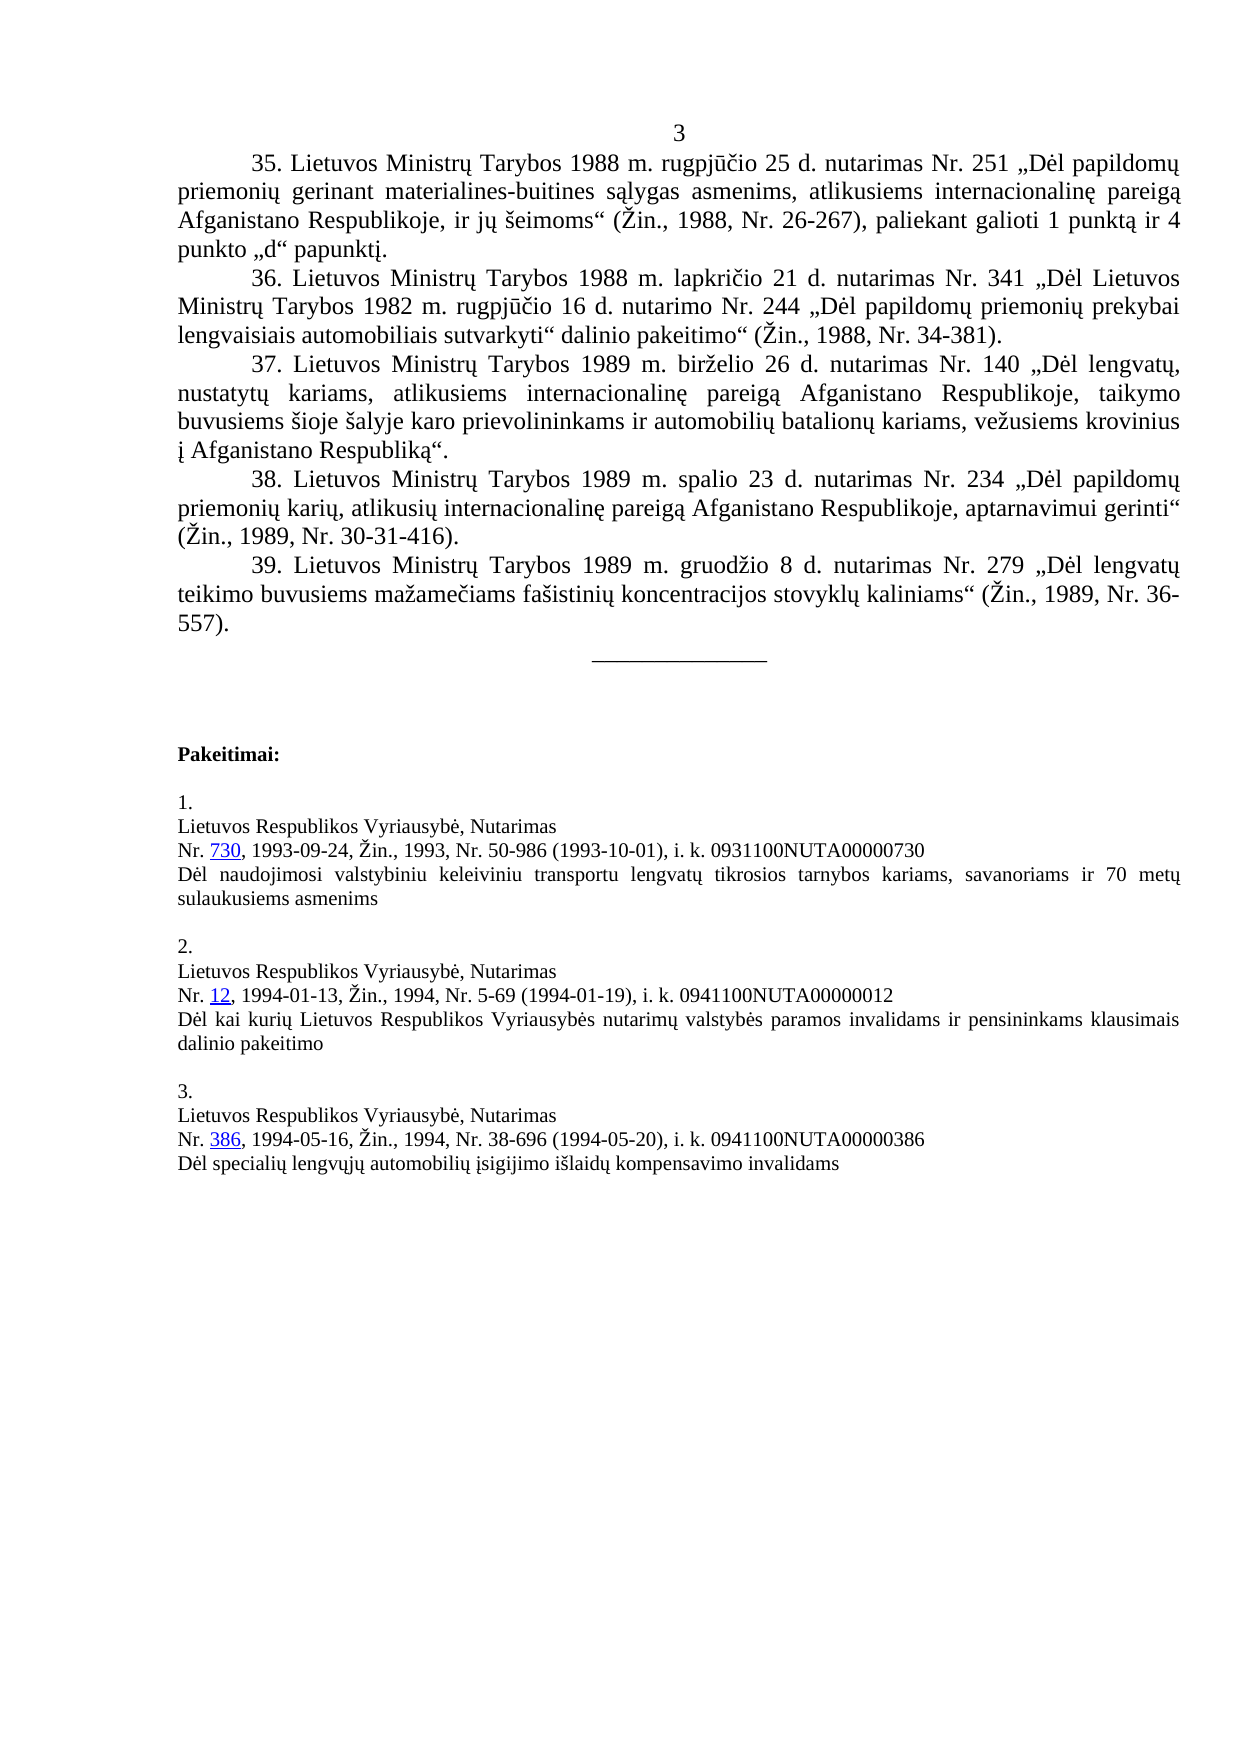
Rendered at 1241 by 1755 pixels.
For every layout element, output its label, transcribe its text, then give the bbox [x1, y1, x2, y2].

text Nr. 12, 1994-01-13, Žin., 1994, Nr. 5-69 (1994-01-19), i. k. 0941100NUTA00000012 [177, 983, 1181, 1007]
text Nr. 730, 1993-09-24, Žin., 1993, Nr. 50-986 (1993-10-01), i. k. 0931100NUTA00000730 [177, 838, 1181, 862]
text 37. Lietuvos Ministrų Tarybos 1989 m. birželio 26 d. nutarimas Nr. 140 „Dėl lengvatų, nustatytų kariams, atlikusiems internacionalinę pareigą Afganistano Respublikoje, taikymo buvusiems šioje šalyje karo prievolininkams ir automobilių batalionų kariams, vežusiems krovinius į Afganistano Respubliką“. [177, 349, 1181, 464]
text 2. [177, 934, 1181, 958]
text 36. Lietuvos Ministrų Tarybos 1988 m. lapkričio 21 d. nutarimas Nr. 341 „Dėl Lietuvos Ministrų Tarybos 1982 m. rugpjūčio 16 d. nutarimo Nr. 244 „Dėl papildomų priemonių prekybai lengvaisiais automobiliais sutvarkyti“ dalinio pakeitimo“ (Žin., 1988, Nr. 34-381). [177, 263, 1181, 349]
text Dėl kai kurių Lietuvos Respublikos Vyriausybės nutarimų valstybės paramos invalidams ir pensininkams klausimais dalinio pakeitimo [177, 1007, 1181, 1055]
text 3. [177, 1079, 1181, 1103]
text Nr. 386, 1994-05-16, Žin., 1994, Nr. 38-696 (1994-05-20), i. k. 0941100NUTA00000386 [177, 1127, 1181, 1151]
text Lietuvos Respublikos Vyriausybė, Nutarimas [177, 958, 1181, 983]
text Lietuvos Respublikos Vyriausybė, Nutarimas [177, 814, 1181, 838]
text 39. Lietuvos Ministrų Tarybos 1989 m. gruodžio 8 d. nutarimas Nr. 279 „Dėl lengvatų teikimo buvusiems mažamečiams fašistinių koncentracijos stovyklų kaliniams“ (Žin., 1989, Nr. 36-557). [177, 550, 1181, 636]
text 38. Lietuvos Ministrų Tarybos 1989 m. spalio 23 d. nutarimas Nr. 234 „Dėl papildomų priemonių karių, atlikusių internacionalinę pareigą Afganistano Respublikoje, aptarnavimui gerinti“ (Žin., 1989, Nr. 30-31-416). [177, 464, 1181, 550]
text Lietuvos Respublikos Vyriausybė, Nutarimas [177, 1103, 1181, 1127]
text 1. [177, 790, 1181, 814]
text ______________ [177, 636, 1181, 665]
text 35. Lietuvos Ministrų Tarybos 1988 m. rugpjūčio 25 d. nutarimas Nr. 251 „Dėl papildomų priemonių gerinant materialines-buitines sąlygas asmenims, atlikusiems internacionalinę pareigą Afganistano Respublikoje, ir jų šeimoms“ (Žin., 1988, Nr. 26-267), paliekant galioti 1 punktą ir 4 punkto „d“ papunktį. [177, 148, 1181, 263]
text Dėl specialių lengvųjų automobilių įsigijimo išlaidų kompensavimo invalidams [177, 1151, 1181, 1175]
text Pakeitimai: [177, 742, 1181, 766]
text Dėl naudojimosi valstybiniu keleiviniu transportu lengvatų tikrosios tarnybos kariams, savanoriams ir 70 metų sulaukusiems asmenims [177, 862, 1181, 910]
